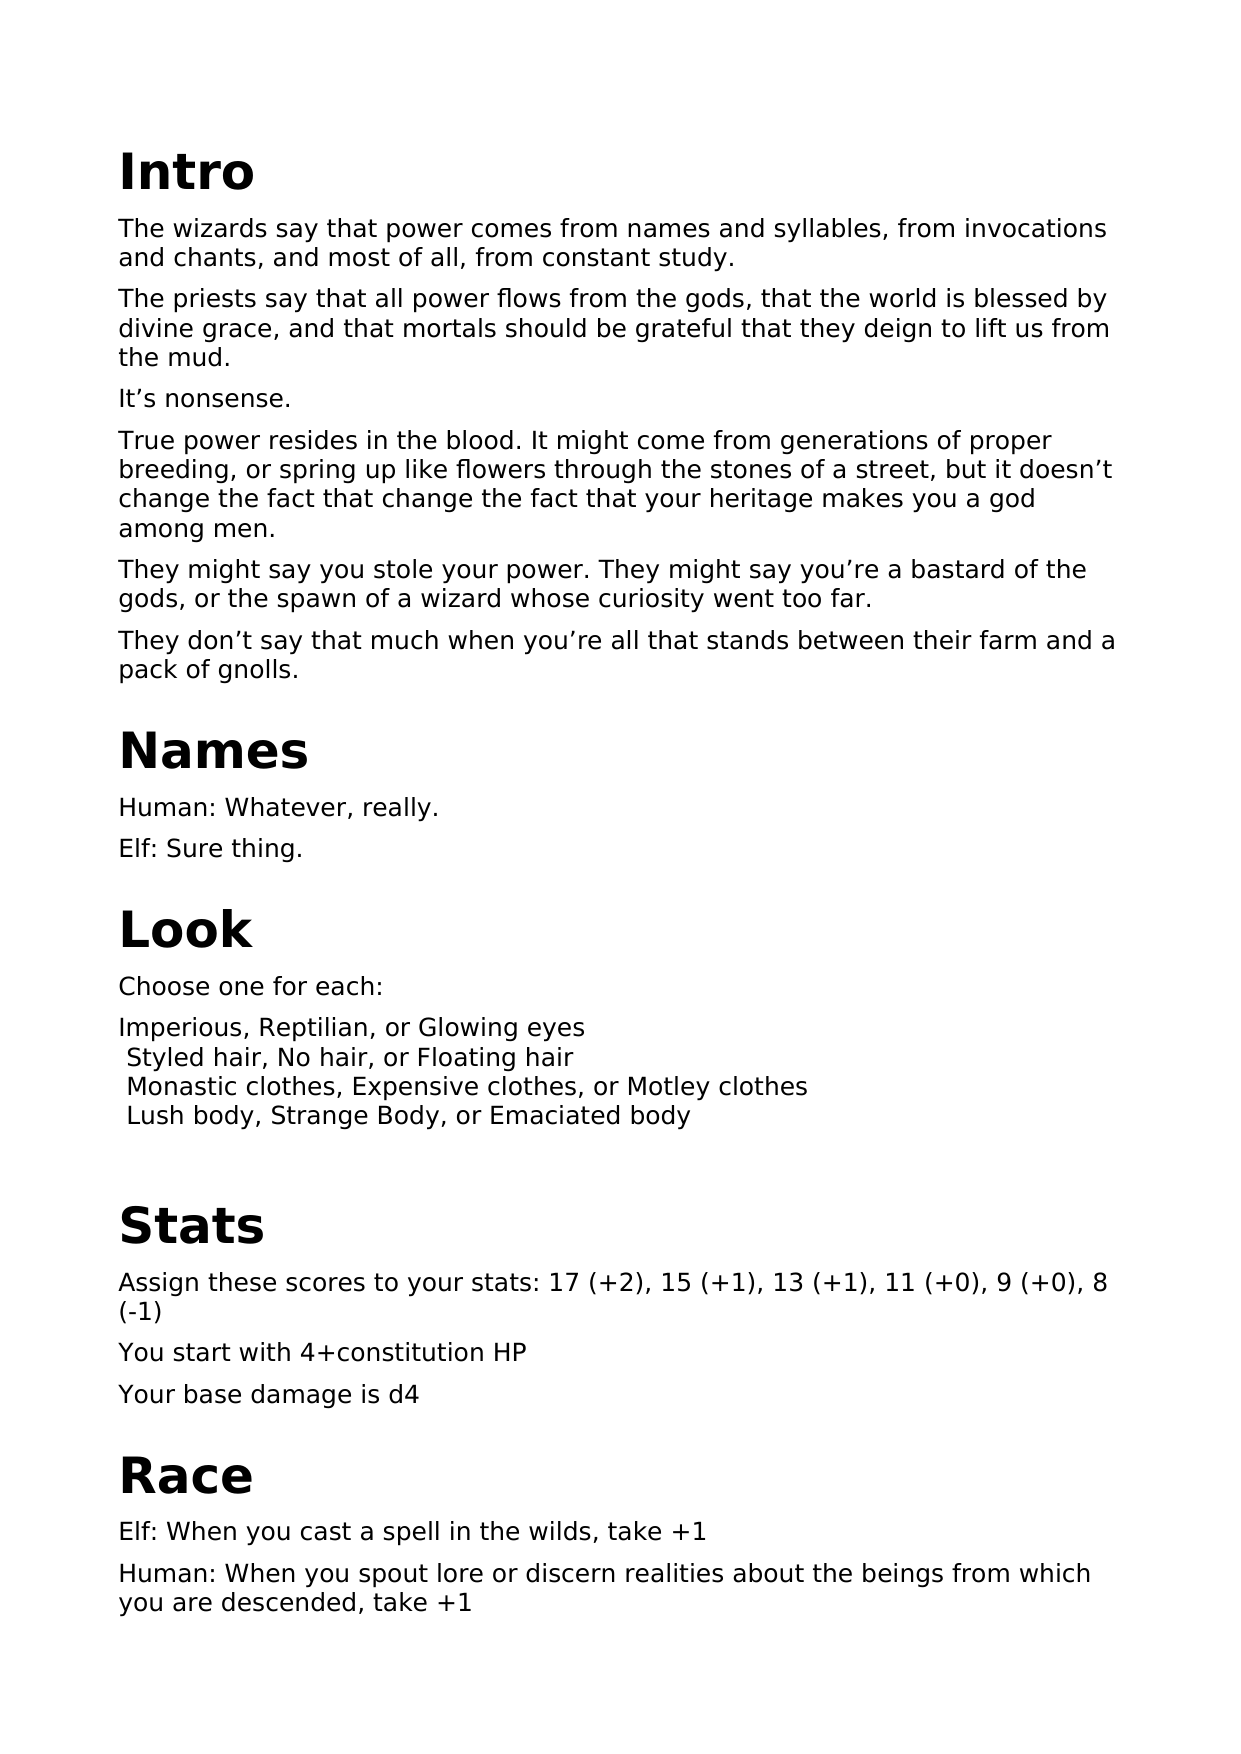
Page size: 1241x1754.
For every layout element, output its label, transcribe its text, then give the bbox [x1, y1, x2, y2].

subtitle Intro [118, 143, 1122, 201]
text They might say you stole your power. They might say you’re a bastard of the gods, or the spawn of a wizard whose curiosity went too far. [118, 556, 1122, 614]
text It’s nonsense. [118, 385, 1122, 414]
text Your base damage is d4 [118, 1380, 1122, 1409]
subtitle Look [118, 901, 1122, 959]
text Choose one for each: [118, 972, 1122, 1001]
text Imperious, Reptilian, or Glowing eyes Styled hair, No hair, or Floating hair Monastic clothes, Expensive clothes, or Motley clothes Lush body, Strange Body, or Emaciated body [118, 1014, 1122, 1159]
text Assign these scores to your stats: 17 (+2), 15 (+1), 13 (+1), 11 (+0), 9 (+0), 8 (-1) [118, 1268, 1122, 1326]
text Human: When you spout lore or discern realities about the beings from which you are descended, take +1 [118, 1559, 1122, 1618]
text The wizards say that power comes from names and syllables, from invocations and chants, and most of all, from constant study. [118, 214, 1122, 272]
text True power resides in the blood. It might come from generations of proper breeding, or spring up like flowers through the stones of a street, but it doesn’t change the fact that change the fact that your heritage makes you a god among men. [118, 426, 1122, 543]
subtitle Race [118, 1447, 1122, 1505]
text You start with 4+constitution HP [118, 1338, 1122, 1368]
text They don’t say that much when you’re all that stands between their farm and a pack of gnolls. [118, 626, 1122, 685]
text Human: Whatever, really. [118, 793, 1122, 822]
subtitle Names [118, 722, 1122, 780]
text Elf: When you cast a spell in the wilds, take +1 [118, 1518, 1122, 1547]
text Elf: Sure thing. [118, 834, 1122, 864]
text The priests say that all power flows from the gods, that the world is blessed by divine grace, and that mortals should be grateful that they deign to lift us from the mud. [118, 285, 1122, 372]
subtitle Stats [118, 1197, 1122, 1255]
